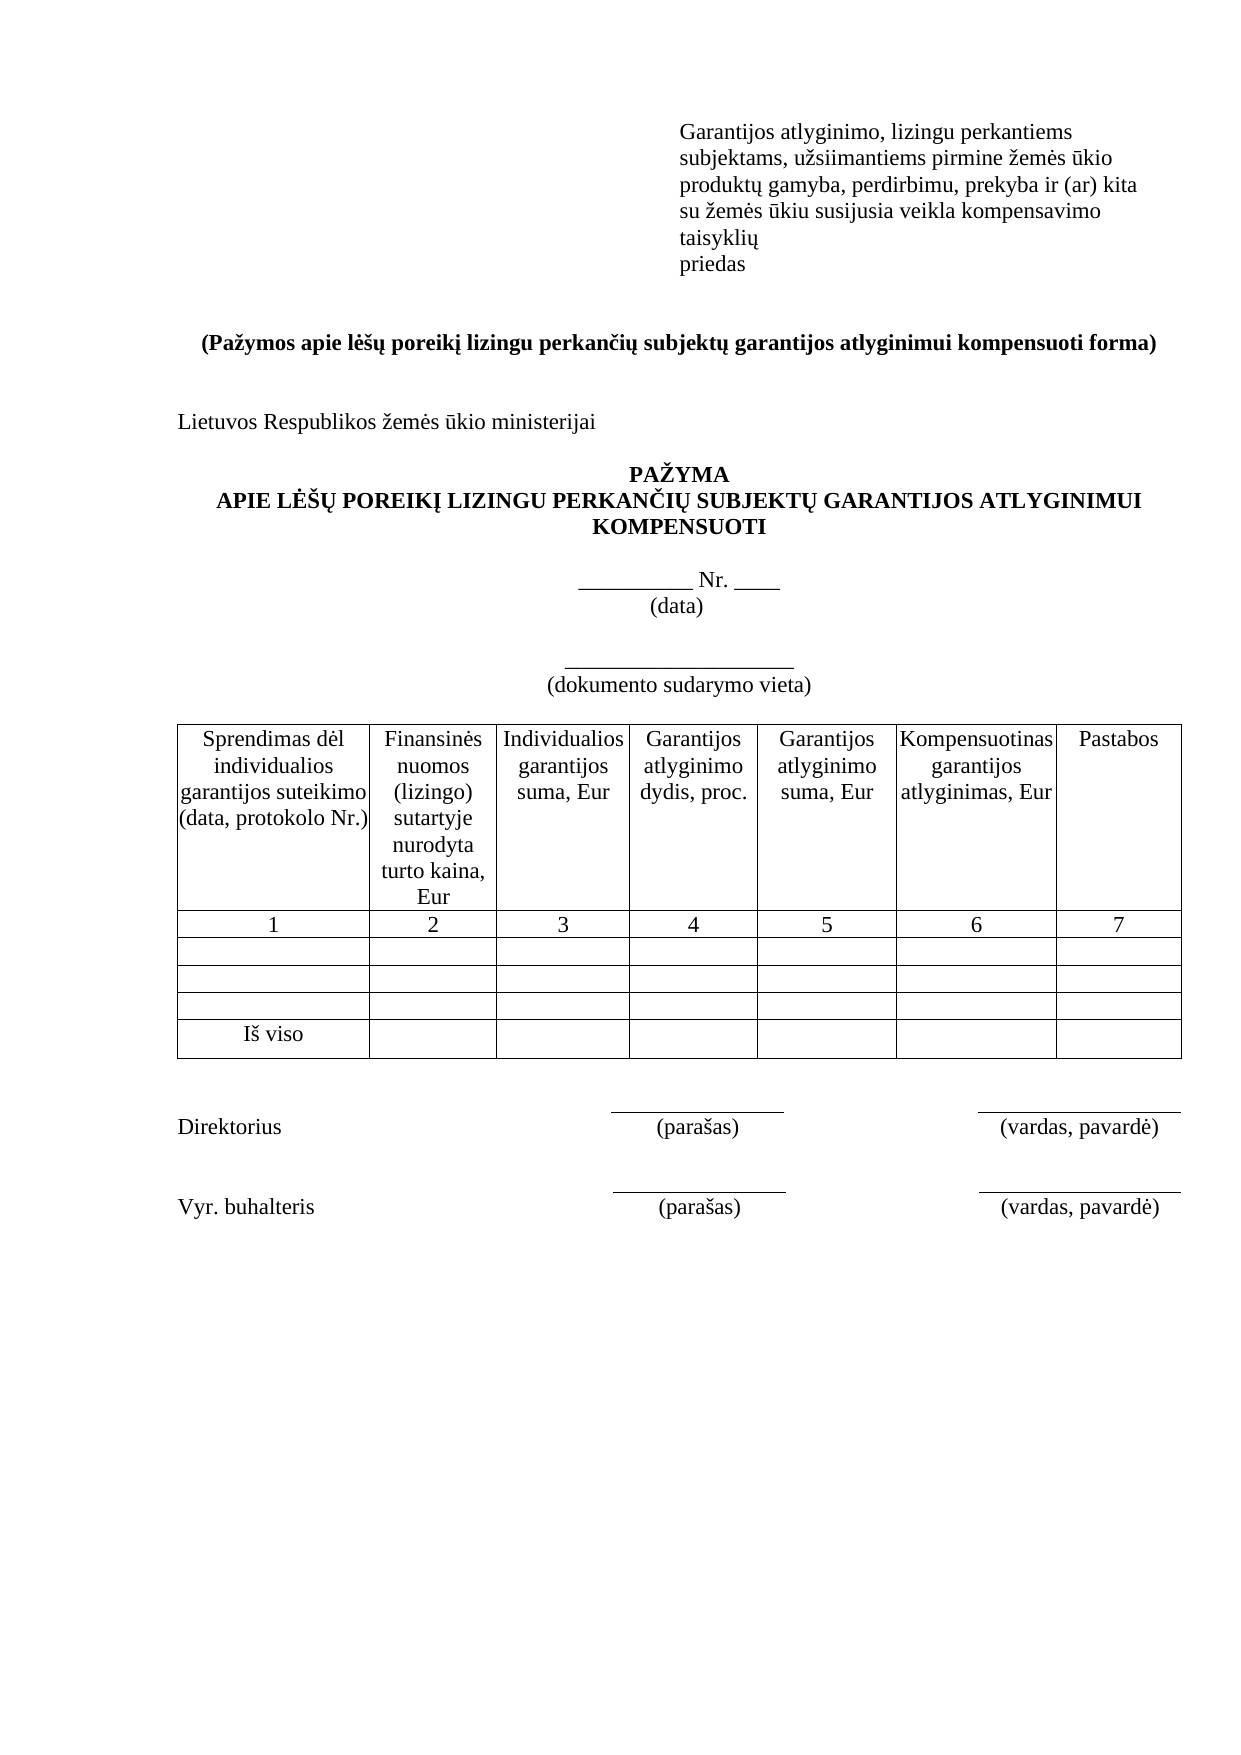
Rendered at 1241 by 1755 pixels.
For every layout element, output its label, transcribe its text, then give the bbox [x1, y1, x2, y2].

table_cell [497, 966, 629, 992]
table_cell 2 [370, 911, 496, 937]
table_cell 6 [897, 911, 1056, 937]
table_cell (parašas) [611, 1113, 784, 1139]
text APIE LĖŠŲ POREIKĮ LIZINGU PERKANČIŲ SUBJEKTŲ GARANTIJOS ATLYGINIMUI KOMPENSUOTI [177, 487, 1181, 540]
text __________ Nr. ____ [177, 566, 1181, 592]
table_cell [420, 1085, 611, 1112]
table_cell Iš viso [178, 1020, 369, 1058]
table_header (parašas) [613, 1193, 786, 1219]
table_header Individualios garantijos suma, Eur [497, 725, 629, 910]
table_cell [630, 966, 757, 992]
text priedas [177, 250, 1181, 276]
table_header Kompensuotinas garantijos atlyginimas, Eur [897, 725, 1056, 910]
table_cell [758, 938, 896, 964]
text subjektams, užsiimantiems pirmine žemės ūkio [177, 144, 1181, 171]
table_header Pastabos [1057, 725, 1181, 910]
table_header Garantijos atlyginimo suma, Eur [758, 725, 896, 910]
table_cell [784, 1085, 978, 1112]
table_cell [897, 938, 1056, 964]
table_header Finansinės nuomos (lizingo) sutartyje nurodyta turto kaina, Eur [370, 725, 496, 910]
table_header [493, 1192, 613, 1219]
table_cell 1 [178, 911, 369, 937]
table_cell [1057, 1020, 1181, 1058]
table_cell [370, 1020, 496, 1058]
table_cell [1057, 966, 1181, 992]
table_cell [420, 1059, 611, 1085]
table_cell [370, 938, 496, 964]
table_cell [611, 1085, 784, 1112]
table_cell [897, 993, 1056, 1019]
table_header [786, 1192, 979, 1219]
table_cell [630, 1020, 757, 1058]
table_cell [178, 938, 369, 964]
table_cell [497, 993, 629, 1019]
text taisyklių [177, 223, 1181, 250]
table_cell [420, 1112, 611, 1139]
table_cell [177, 1085, 420, 1112]
table_cell [784, 1059, 978, 1085]
table_cell [177, 1059, 420, 1085]
text PAŽYMA [177, 461, 1181, 487]
table_cell 5 [758, 911, 896, 937]
text (data) [177, 592, 1181, 619]
table_header Garantijos atlyginimo dydis, proc. [630, 725, 757, 910]
table_cell [497, 938, 629, 964]
table_header Vyr. buhalteris [177, 1192, 492, 1219]
table_cell [1057, 993, 1181, 1019]
table_cell [758, 993, 896, 1019]
table_cell [784, 1112, 978, 1139]
table_cell (vardas, pavardė) [978, 1113, 1181, 1139]
table_cell 3 [497, 911, 629, 937]
table_cell [758, 1020, 896, 1058]
table_cell [1057, 938, 1181, 964]
table_cell [370, 966, 496, 992]
table_cell [630, 993, 757, 1019]
table_cell [178, 966, 369, 992]
table_cell [978, 1059, 1181, 1085]
table_cell [630, 938, 757, 964]
text Garantijos atlyginimo, lizingu perkantiems [177, 118, 1181, 144]
table_cell [897, 966, 1056, 992]
text produktų gamyba, perdirbimu, prekyba ir (ar) kita [177, 171, 1181, 197]
table_header Sprendimas dėl individualios garantijos suteikimo (data, protokolo Nr.) [178, 725, 369, 910]
table_cell 7 [1057, 911, 1181, 937]
table_cell [897, 1020, 1056, 1058]
text (Pažymos apie lėšų poreikį lizingu perkančių subjektų garantijos atlyginimui kompensuoti forma) [177, 329, 1181, 355]
table_cell [178, 993, 369, 1019]
table_cell [611, 1059, 784, 1085]
table_cell Direktorius [177, 1112, 420, 1139]
table_cell [978, 1085, 1181, 1112]
table_header (vardas, pavardė) [979, 1193, 1181, 1219]
text (dokumento sudarymo vieta) [177, 672, 1181, 698]
table_cell [758, 966, 896, 992]
table_cell [370, 993, 496, 1019]
table_cell 4 [630, 911, 757, 937]
text ____________________ [177, 645, 1181, 672]
table_cell [497, 1020, 629, 1058]
text su žemės ūkiu susijusia veikla kompensavimo [177, 197, 1181, 223]
text Lietuvos Respublikos žemės ūkio ministerijai [177, 408, 1181, 434]
